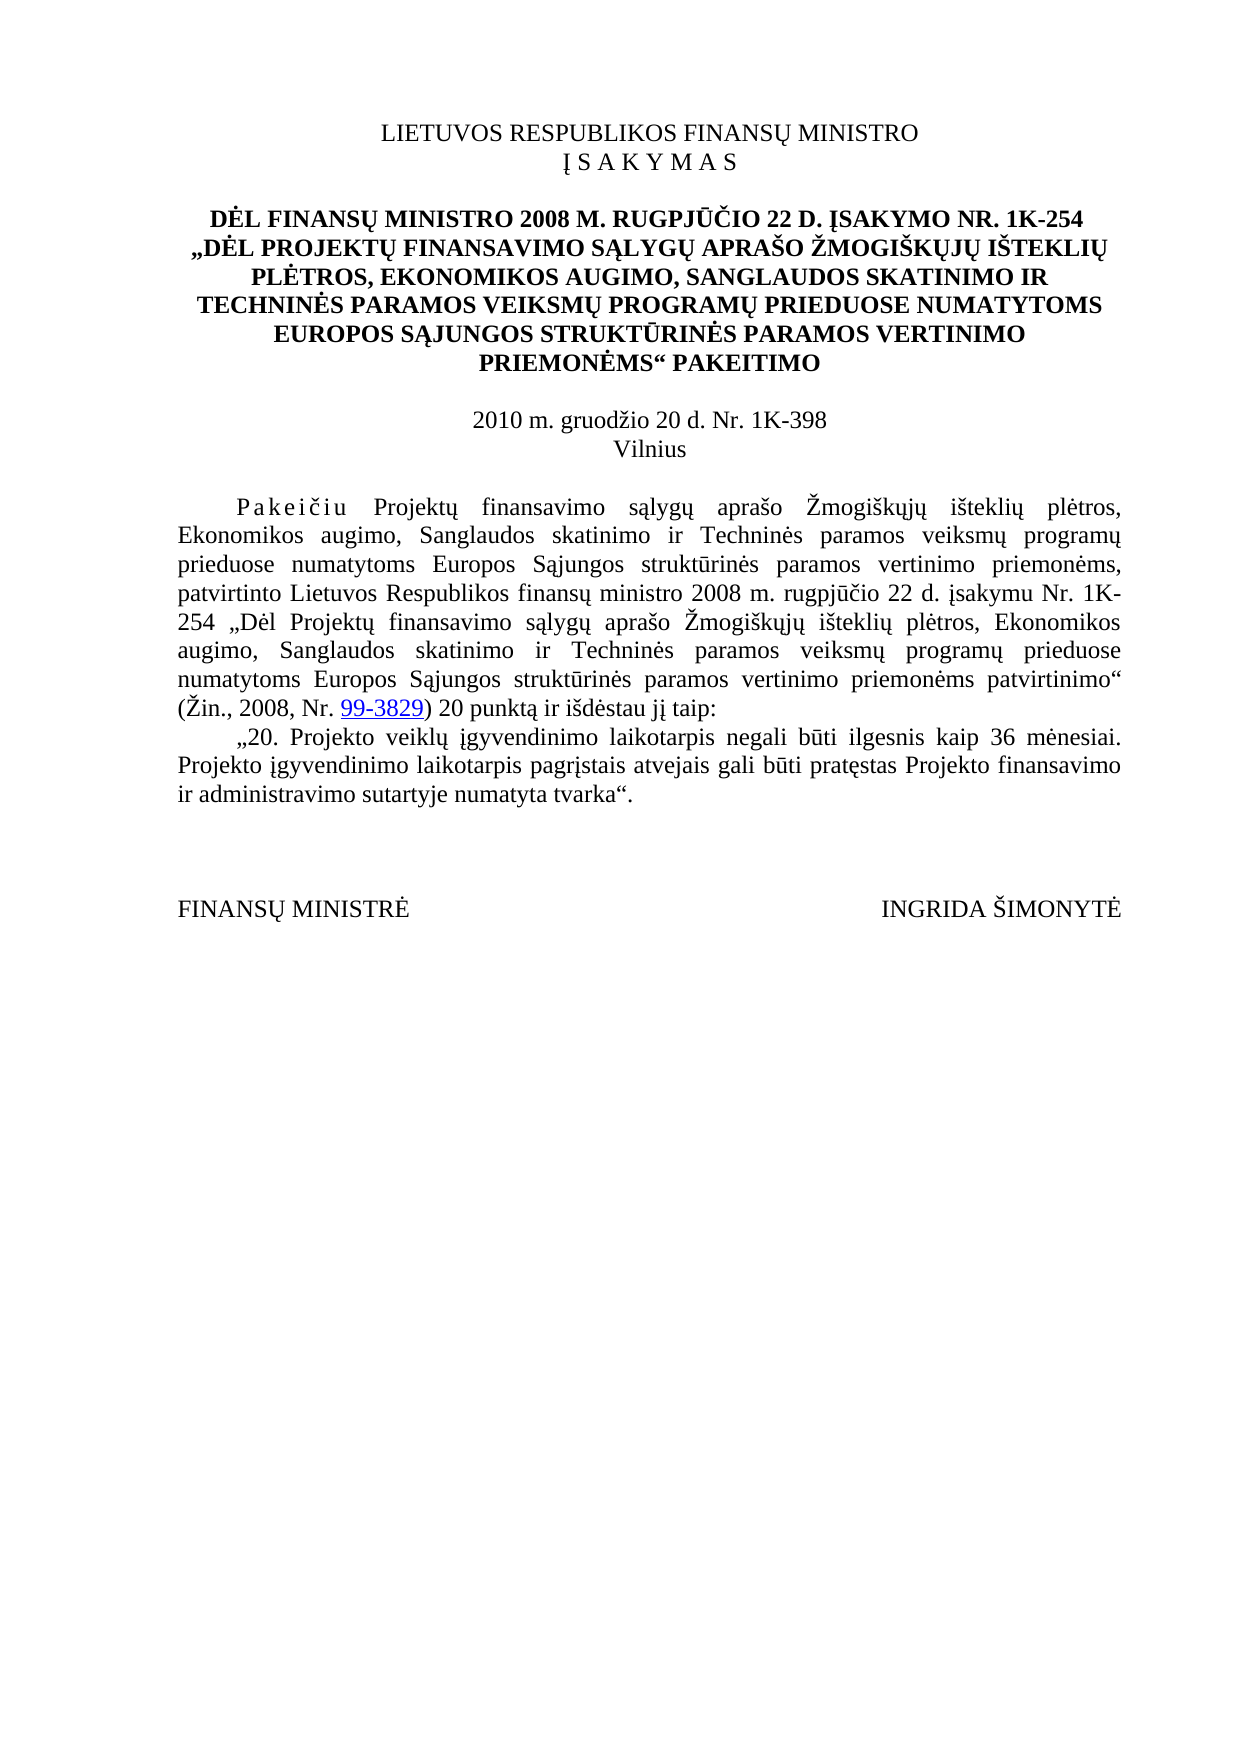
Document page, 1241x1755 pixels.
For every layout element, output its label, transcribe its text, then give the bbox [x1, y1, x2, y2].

text Pakeičiu Projektų finansavimo sąlygų aprašo Žmogiškųjų išteklių plėtros, Ekonomikos augimo, Sanglaudos skatinimo ir Techninės paramos veiksmų programų prieduose numatytoms Europos Sąjungos struktūrinės paramos vertinimo priemonėms, patvirtinto Lietuvos Respublikos finansų ministro 2008 m. rugpjūčio 22 d. įsakymu Nr. 1K-254 „Dėl Projektų finansavimo sąlygų aprašo Žmogiškųjų išteklių plėtros, Ekonomikos augimo, Sanglaudos skatinimo ir Techninės paramos veiksmų programų prieduose numatytoms Europos Sąjungos struktūrinės paramos vertinimo priemonėms patvirtinimo“ (Žin., 2008, Nr. 99-3829) 20 punktą ir išdėstau jį taip: [177, 492, 1122, 722]
text Vilnius [177, 434, 1122, 463]
text FINANSŲ MINISTRĖ INGRIDA ŠIMONYTĖ [177, 894, 1122, 923]
text „20. Projekto veiklų įgyvendinimo laikotarpis negali būti ilgesnis kaip 36 mėnesiai. Projekto įgyvendinimo laikotarpis pagrįstais atvejais gali būti pratęstas Projekto finansavimo ir administravimo sutartyje numatyta tvarka“. [177, 722, 1122, 808]
text 2010 m. gruodžio 20 d. Nr. 1K-398 [177, 406, 1122, 434]
text LIETUVOS RESPUBLIKOS FINANSŲ MINISTRO [177, 118, 1122, 147]
text DĖL FINANSŲ MINISTRO 2008 M. RUGPJŪČIO 22 D. ĮSAKYMO Nr. 1K-254 „DĖL PROJEKTŲ FINANSAVIMO SĄLYGŲ APRAŠO ŽMOGIŠKŲJŲ IŠTEKLIŲ PLĖTROS, EKONOMIKOS AUGIMO, SANGLAUDOS SKATINIMO IR TECHNINĖS PARAMOS VEIKSMŲ PROGRAMŲ PRIEDUOSE NUMATYTOMS EUROPOS SĄJUNGOS STRUKTŪRINĖS PARAMOS VERTINIMO PRIEMONĖMS“ PAKEITIMO [177, 204, 1122, 377]
text Į S A K Y M A S [177, 147, 1122, 176]
